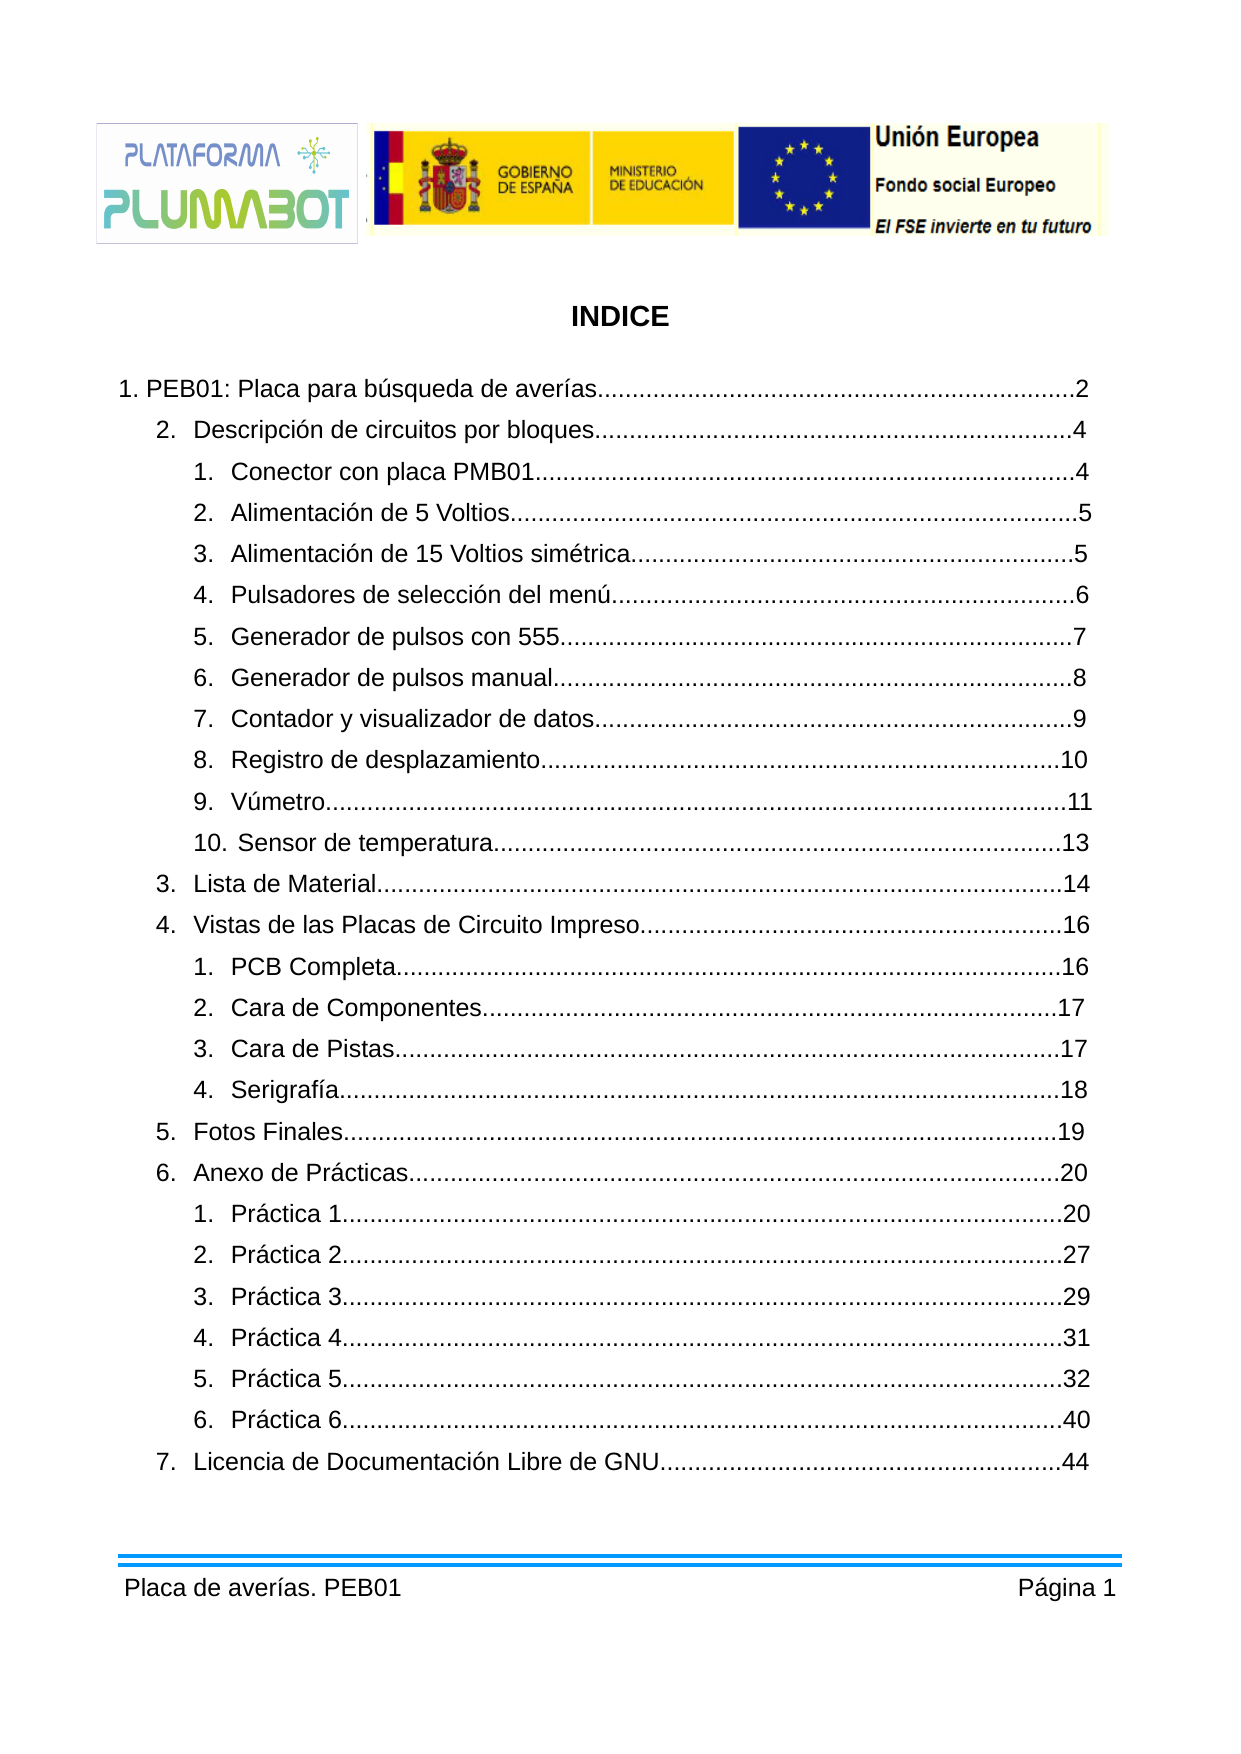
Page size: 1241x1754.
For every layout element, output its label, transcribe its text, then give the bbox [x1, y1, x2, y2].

list Anexo de Prácticas..............................................................................................20 [156, 1158, 1122, 1187]
list Vúmetro...........................................................................................................11 [193, 787, 1122, 815]
list Sensor de temperatura..................................................................................13 [193, 828, 1122, 857]
text 1. PEB01: Placa para búsqueda de averías.....................................................................2 [118, 374, 1122, 403]
list Serigrafía........................................................................................................18 [193, 1075, 1122, 1104]
list Vistas de las Placas de Circuito Impreso.............................................................16 [156, 910, 1122, 939]
list PCB Completa................................................................................................16 [193, 952, 1122, 980]
list Lista de Material...................................................................................................14 [156, 869, 1122, 898]
list Cara de Pistas................................................................................................17 [193, 1034, 1122, 1063]
list Práctica 3........................................................................................................29 [193, 1282, 1122, 1310]
list Contador y visualizador de datos.....................................................................9 [193, 704, 1122, 733]
list Práctica 5........................................................................................................32 [193, 1364, 1122, 1393]
list Generador de pulsos manual...........................................................................8 [193, 663, 1122, 692]
list Cara de Componentes...................................................................................17 [193, 993, 1122, 1022]
list Práctica 6........................................................................................................40 [193, 1405, 1122, 1434]
list Alimentación de 15 Voltios simétrica................................................................5 [193, 539, 1122, 568]
list Registro de desplazamiento...........................................................................10 [193, 745, 1122, 774]
list Práctica 4........................................................................................................31 [193, 1323, 1122, 1352]
list Generador de pulsos con 555..........................................................................7 [193, 622, 1122, 650]
list Conector con placa PMB01..............................................................................4 [193, 457, 1122, 485]
text INDICE [118, 299, 1122, 333]
list Práctica 2........................................................................................................27 [193, 1240, 1122, 1269]
list Licencia de Documentación Libre de GNU..........................................................44 [156, 1447, 1122, 1475]
list Pulsadores de selección del menú...................................................................6 [193, 580, 1122, 609]
list Descripción de circuitos por bloques.....................................................................4 [156, 415, 1122, 444]
list Alimentación de 5 Voltios..................................................................................5 [193, 498, 1122, 527]
list Fotos Finales.......................................................................................................19 [156, 1117, 1122, 1145]
list Práctica 1........................................................................................................20 [193, 1199, 1122, 1228]
